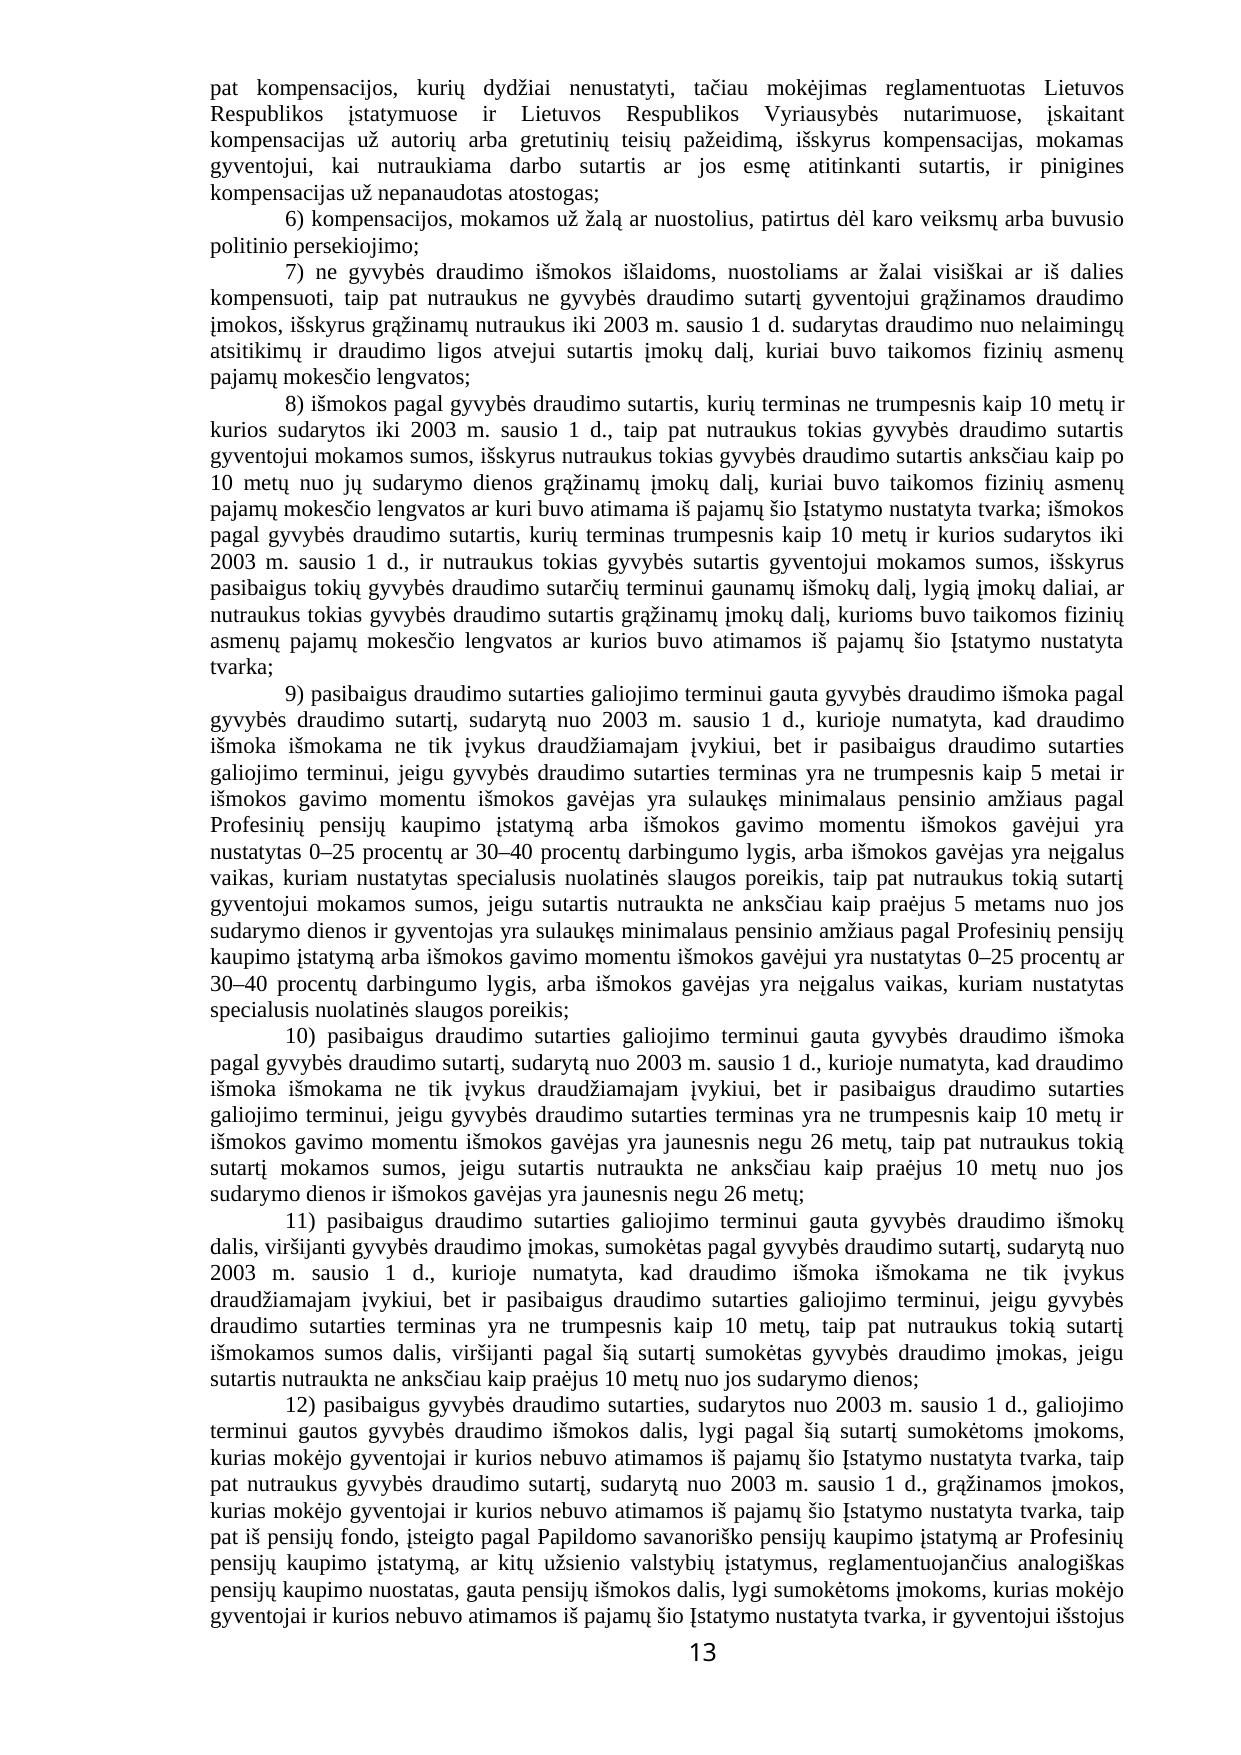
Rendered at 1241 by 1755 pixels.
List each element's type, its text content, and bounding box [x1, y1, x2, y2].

text pat kompensacijos, kurių dydžiai nenustatyti, tačiau mokėjimas reglamentuotas Lietuvos Respublikos įstatymuose ir Lietuvos Respublikos Vyriausybės nutarimuose, įskaitant kompensacijas už autorių arba gretutinių teisių pažeidimą, išskyrus kompensacijas, mokamas gyventojui, kai nutraukiama darbo sutartis ar jos esmę atitinkanti sutartis, ir pinigines kompensacijas už nepanaudotas atostogas; [210, 73, 1126, 205]
text 10) pasibaigus draudimo sutarties galiojimo terminui gauta gyvybės draudimo išmoka pagal gyvybės draudimo sutartį, sudarytą nuo 2003 m. sausio 1 d., kurioje numatyta, kad draudimo išmoka išmokama ne tik įvykus draudžiamajam įvykiui, bet ir pasibaigus draudimo sutarties galiojimo terminui, jeigu gyvybės draudimo sutarties terminas yra ne trumpesnis kaip 10 metų ir išmokos gavimo momentu išmokos gavėjas yra jaunesnis negu 26 metų, taip pat nutraukus tokią sutartį mokamos sumos, jeigu sutartis nutraukta ne anksčiau kaip praėjus 10 metų nuo jos sudarymo dienos ir išmokos gavėjas yra jaunesnis negu 26 metų; [210, 1022, 1126, 1207]
text 9) pasibaigus draudimo sutarties galiojimo terminui gauta gyvybės draudimo išmoka pagal gyvybės draudimo sutartį, sudarytą nuo 2003 m. sausio 1 d., kurioje numatyta, kad draudimo išmoka išmokama ne tik įvykus draudžiamajam įvykiui, bet ir pasibaigus draudimo sutarties galiojimo terminui, jeigu gyvybės draudimo sutarties terminas yra ne trumpesnis kaip 5 metai ir išmokos gavimo momentu išmokos gavėjas yra sulaukęs minimalaus pensinio amžiaus pagal Profesinių pensijų kaupimo įstatymą arba išmokos gavimo momentu išmokos gavėjui yra nustatytas 0–25 procentų ar 30–40 procentų darbingumo lygis, arba išmokos gavėjas yra neįgalus vaikas, kuriam nustatytas specialusis nuolatinės slaugos poreikis, taip pat nutraukus tokią sutartį gyventojui mokamos sumos, jeigu sutartis nutraukta ne anksčiau kaip praėjus 5 metams nuo jos sudarymo dienos ir gyventojas yra sulaukęs minimalaus pensinio amžiaus pagal Profesinių pensijų kaupimo įstatymą arba išmokos gavimo momentu išmokos gavėjui yra nustatytas 0–25 procentų ar 30–40 procentų darbingumo lygis, arba išmokos gavėjas yra neįgalus vaikas, kuriam nustatytas specialusis nuolatinės slaugos poreikis; [210, 680, 1126, 1022]
text 6) kompensacijos, mokamos už žalą ar nuostolius, patirtus dėl karo veiksmų arba buvusio politinio persekiojimo; [210, 205, 1126, 258]
text 11) pasibaigus draudimo sutarties galiojimo terminui gauta gyvybės draudimo išmokų dalis, viršijanti gyvybės draudimo įmokas, sumokėtas pagal gyvybės draudimo sutartį, sudarytą nuo 2003 m. sausio 1 d., kurioje numatyta, kad draudimo išmoka išmokama ne tik įvykus draudžiamajam įvykiui, bet ir pasibaigus draudimo sutarties galiojimo terminui, jeigu gyvybės draudimo sutarties terminas yra ne trumpesnis kaip 10 metų, taip pat nutraukus tokią sutartį išmokamos sumos dalis, viršijanti pagal šią sutartį sumokėtas gyvybės draudimo įmokas, jeigu sutartis nutraukta ne anksčiau kaip praėjus 10 metų nuo jos sudarymo dienos; [210, 1207, 1126, 1391]
text 8) išmokos pagal gyvybės draudimo sutartis, kurių terminas ne trumpesnis kaip 10 metų ir kurios sudarytos iki 2003 m. sausio 1 d., taip pat nutraukus tokias gyvybės draudimo sutartis gyventojui mokamos sumos, išskyrus nutraukus tokias gyvybės draudimo sutartis anksčiau kaip po 10 metų nuo jų sudarymo dienos grąžinamų įmokų dalį, kuriai buvo taikomos fizinių asmenų pajamų mokesčio lengvatos ar kuri buvo atimama iš pajamų šio Įstatymo nustatyta tvarka; išmokos pagal gyvybės draudimo sutartis, kurių terminas trumpesnis kaip 10 metų ir kurios sudarytos iki 2003 m. sausio 1 d., ir nutraukus tokias gyvybės sutartis gyventojui mokamos sumos, išskyrus pasibaigus tokių gyvybės draudimo sutarčių terminui gaunamų išmokų dalį, lygią įmokų daliai, ar nutraukus tokias gyvybės draudimo sutartis grąžinamų įmokų dalį, kurioms buvo taikomos fizinių asmenų pajamų mokesčio lengvatos ar kurios buvo atimamos iš pajamų šio Įstatymo nustatyta tvarka; [210, 390, 1126, 680]
text 12) pasibaigus gyvybės draudimo sutarties, sudarytos nuo 2003 m. sausio 1 d., galiojimo terminui gautos gyvybės draudimo išmokos dalis, lygi pagal šią sutartį sumokėtoms įmokoms, kurias mokėjo gyventojai ir kurios nebuvo atimamos iš pajamų šio Įstatymo nustatyta tvarka, taip pat nutraukus gyvybės draudimo sutartį, sudarytą nuo 2003 m. sausio 1 d., grąžinamos įmokos, kurias mokėjo gyventojai ir kurios nebuvo atimamos iš pajamų šio Įstatymo nustatyta tvarka, taip pat iš pensijų fondo, įsteigto pagal Papildomo savanoriško pensijų kaupimo įstatymą ar Profesinių pensijų kaupimo įstatymą, ar kitų užsienio valstybių įstatymus, reglamentuojančius analogiškas pensijų kaupimo nuostatas, gauta pensijų išmokos dalis, lygi sumokėtoms įmokoms, kurias mokėjo gyventojai ir kurios nebuvo atimamos iš pajamų šio Įstatymo nustatyta tvarka, ir gyventojui išstojus [210, 1391, 1126, 1628]
text 7) ne gyvybės draudimo išmokos išlaidoms, nuostoliams ar žalai visiškai ar iš dalies kompensuoti, taip pat nutraukus ne gyvybės draudimo sutartį gyventojui grąžinamos draudimo įmokos, išskyrus grąžinamų nutraukus iki 2003 m. sausio 1 d. sudarytas draudimo nuo nelaimingų atsitikimų ir draudimo ligos atvejui sutartis įmokų dalį, kuriai buvo taikomos fizinių asmenų pajamų mokesčio lengvatos; [210, 258, 1126, 390]
